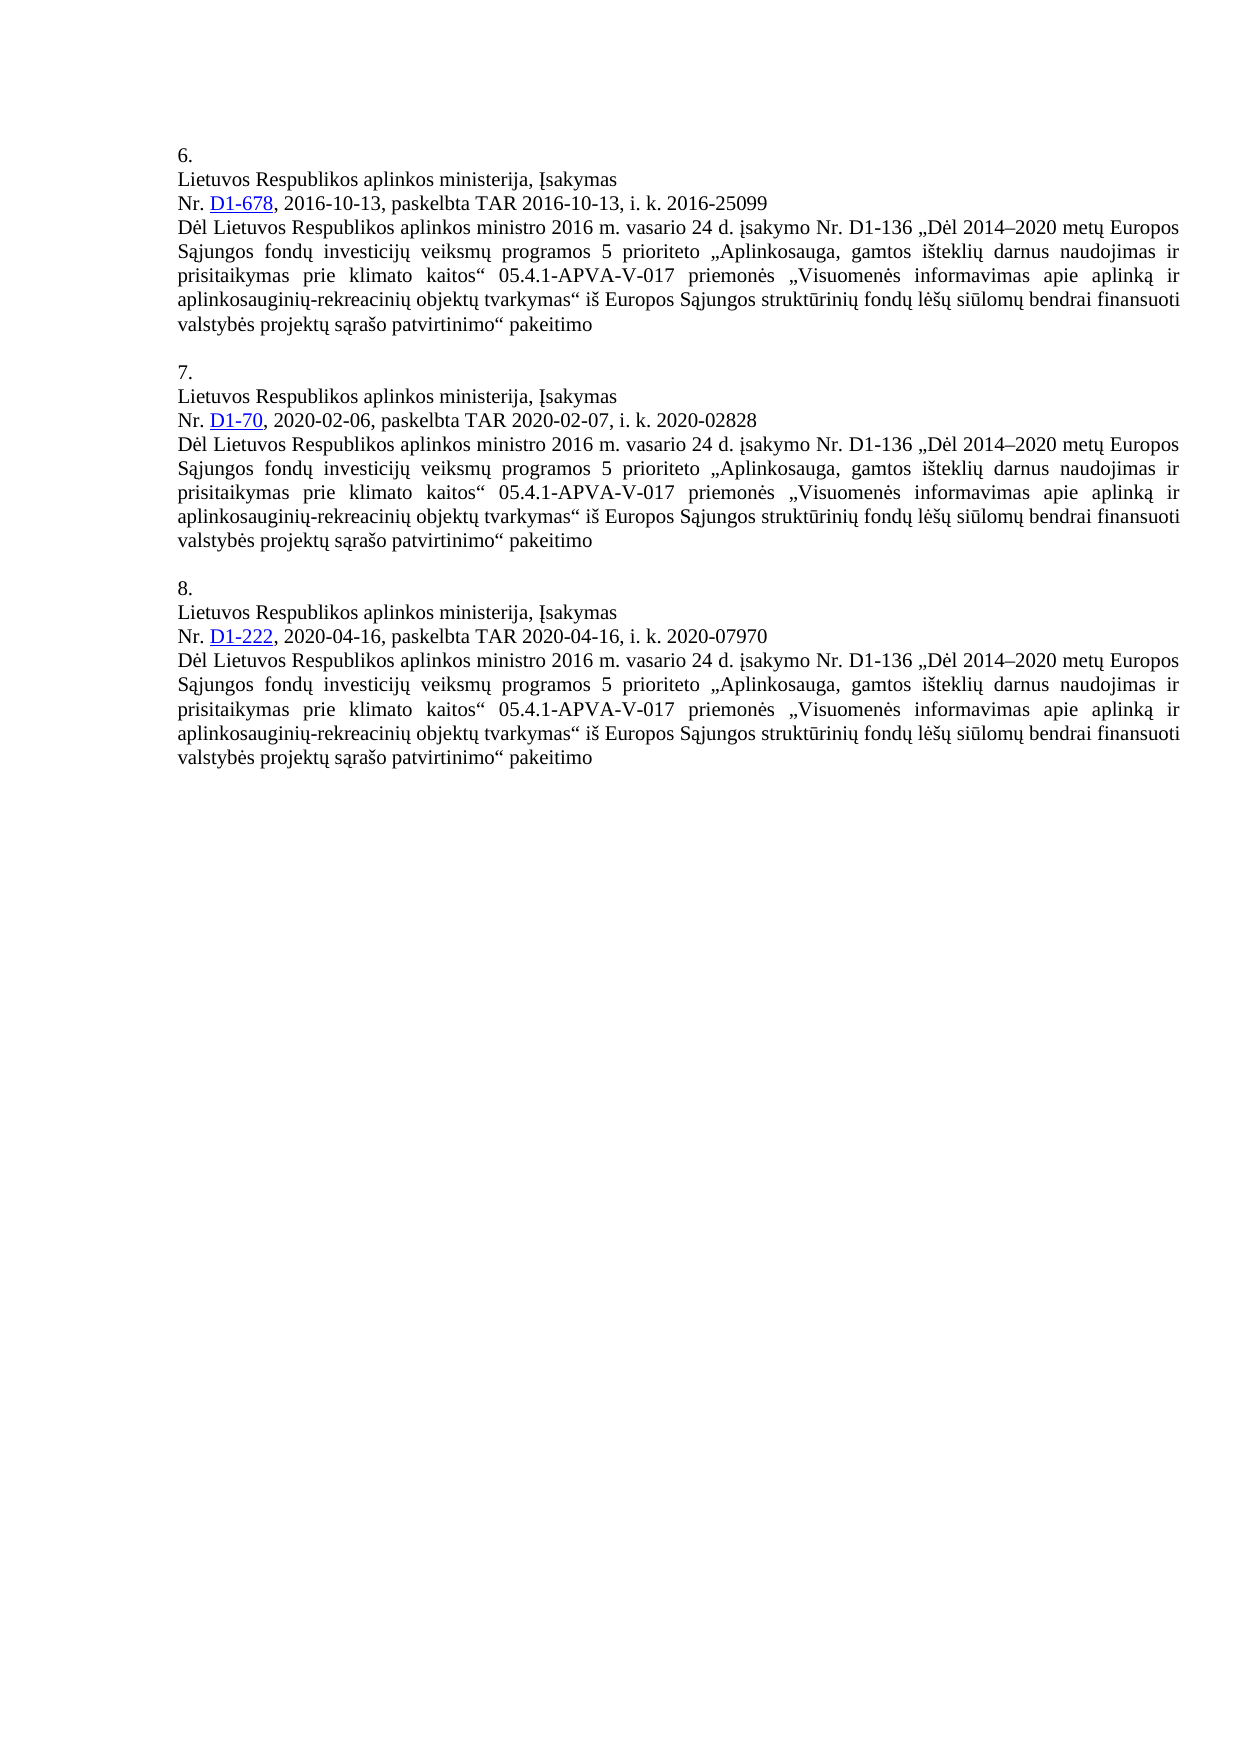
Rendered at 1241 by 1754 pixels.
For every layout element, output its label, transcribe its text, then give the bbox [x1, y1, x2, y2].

text Dėl Lietuvos Respublikos aplinkos ministro 2016 m. vasario 24 d. įsakymo Nr. D1-136 „Dėl 2014–2020 metų Europos Sąjungos fondų investicijų veiksmų programos 5 prioriteto „Aplinkosauga, gamtos išteklių darnus naudojimas ir prisitaikymas prie klimato kaitos“ 05.4.1-APVA-V-017 priemonės „Visuomenės informavimas apie aplinką ir aplinkosauginių-rekreacinių objektų tvarkymas“ iš Europos Sąjungos struktūrinių fondų lėšų siūlomų bendrai finansuoti valstybės projektų sąrašo patvirtinimo“ pakeitimo [177, 648, 1181, 769]
text Dėl Lietuvos Respublikos aplinkos ministro 2016 m. vasario 24 d. įsakymo Nr. D1-136 „Dėl 2014–2020 metų Europos Sąjungos fondų investicijų veiksmų programos 5 prioriteto „Aplinkosauga, gamtos išteklių darnus naudojimas ir prisitaikymas prie klimato kaitos“ 05.4.1-APVA-V-017 priemonės „Visuomenės informavimas apie aplinką ir aplinkosauginių-rekreacinių objektų tvarkymas“ iš Europos Sąjungos struktūrinių fondų lėšų siūlomų bendrai finansuoti valstybės projektų sąrašo patvirtinimo“ pakeitimo [177, 432, 1181, 552]
text Lietuvos Respublikos aplinkos ministerija, Įsakymas [177, 167, 1181, 191]
text 6. [177, 143, 1181, 167]
text 8. [177, 576, 1181, 600]
text 7. [177, 359, 1181, 384]
text Nr. D1-678, 2016-10-13, paskelbta TAR 2016-10-13, i. k. 2016-25099 [177, 191, 1181, 215]
text Nr. D1-70, 2020-02-06, paskelbta TAR 2020-02-07, i. k. 2020-02828 [177, 408, 1181, 432]
text Lietuvos Respublikos aplinkos ministerija, Įsakymas [177, 600, 1181, 624]
text Nr. D1-222, 2020-04-16, paskelbta TAR 2020-04-16, i. k. 2020-07970 [177, 624, 1181, 648]
text Dėl Lietuvos Respublikos aplinkos ministro 2016 m. vasario 24 d. įsakymo Nr. D1-136 „Dėl 2014–2020 metų Europos Sąjungos fondų investicijų veiksmų programos 5 prioriteto „Aplinkosauga, gamtos išteklių darnus naudojimas ir prisitaikymas prie klimato kaitos“ 05.4.1-APVA-V-017 priemonės „Visuomenės informavimas apie aplinką ir aplinkosauginių-rekreacinių objektų tvarkymas“ iš Europos Sąjungos struktūrinių fondų lėšų siūlomų bendrai finansuoti valstybės projektų sąrašo patvirtinimo“ pakeitimo [177, 215, 1181, 336]
text Lietuvos Respublikos aplinkos ministerija, Įsakymas [177, 384, 1181, 408]
